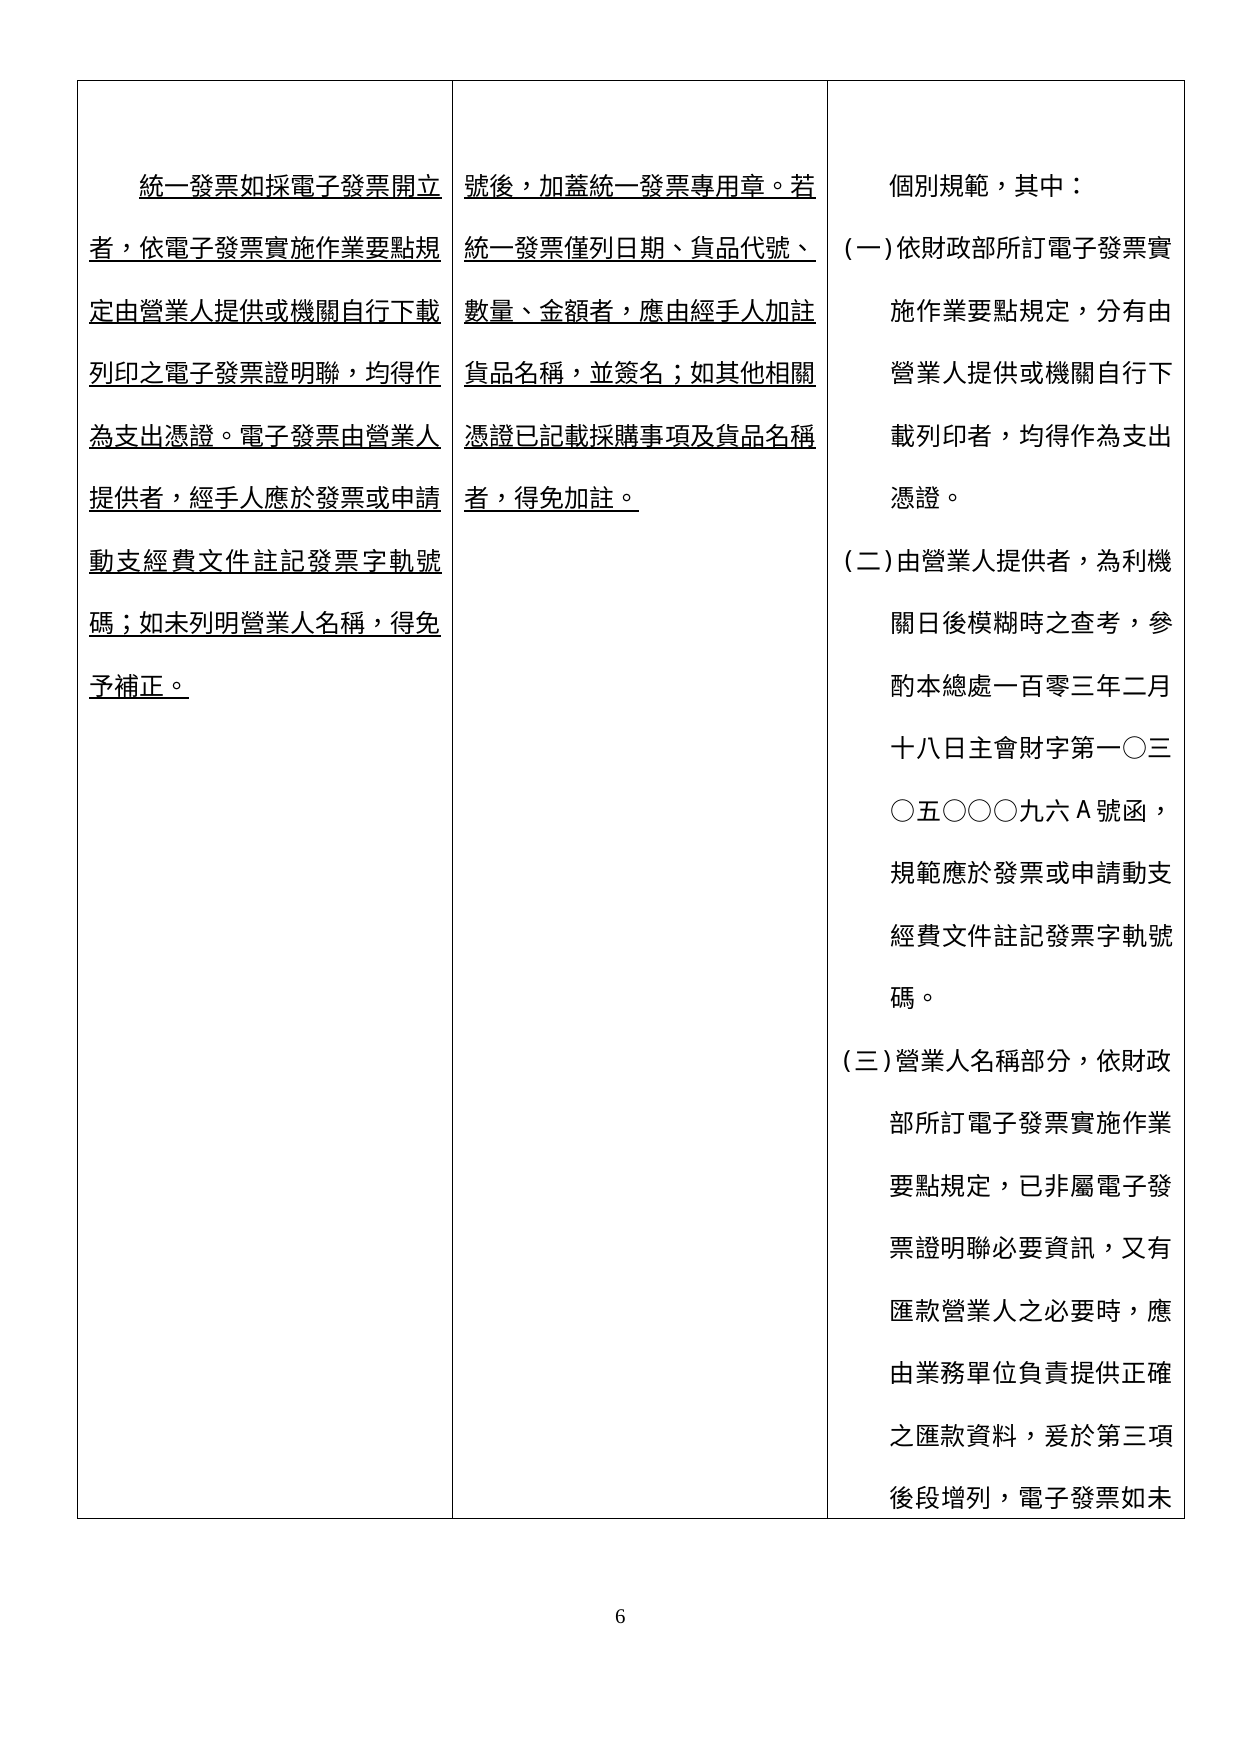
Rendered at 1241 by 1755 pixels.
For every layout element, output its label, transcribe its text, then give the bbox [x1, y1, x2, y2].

table_cell 號後，加蓋統一發票專用章。若統一發票僅列日期、貨品代號、數量、金額者，應由經手人加註貨品名稱，並簽名；如其他相關憑證已記載採購事項及貨品名稱者，得免加註。 [453, 81, 827, 1518]
table_cell 統一發票如採電子發票開立者，依電子發票實施作業要點規定由營業人提供或機關自行下載列印之電子發票證明聯，均得作為支出憑證。電子發票由營業人提供者，經手人應於發票或申請動支經費文件註記發票字軌號碼；如未列明營業人名稱，得免予補正。 [78, 81, 452, 1518]
table_cell 個別規範，其中： (一)依財政部所訂電子發票實施作業要點規定，分有由營業人提供或機關自行下載列印者，均得作為支出憑證。 (二)由營業人提供者，為利機關日後模糊時之查考，參酌本總處一百零三年二月十八日主會財字第一○三○五○○○九六A號函，規範應於發票或申請動支經費文件註記發票字軌號碼。 (三)營業人名稱部分，依財政部所訂電子發票實施作業要點規定，已非屬電子發票證明聯必要資訊，又有匯款營業人之必要時，應由業務單位負責提供正確之匯款資料，爰於第三項後段增列，電子發票如未 [828, 81, 1184, 1518]
